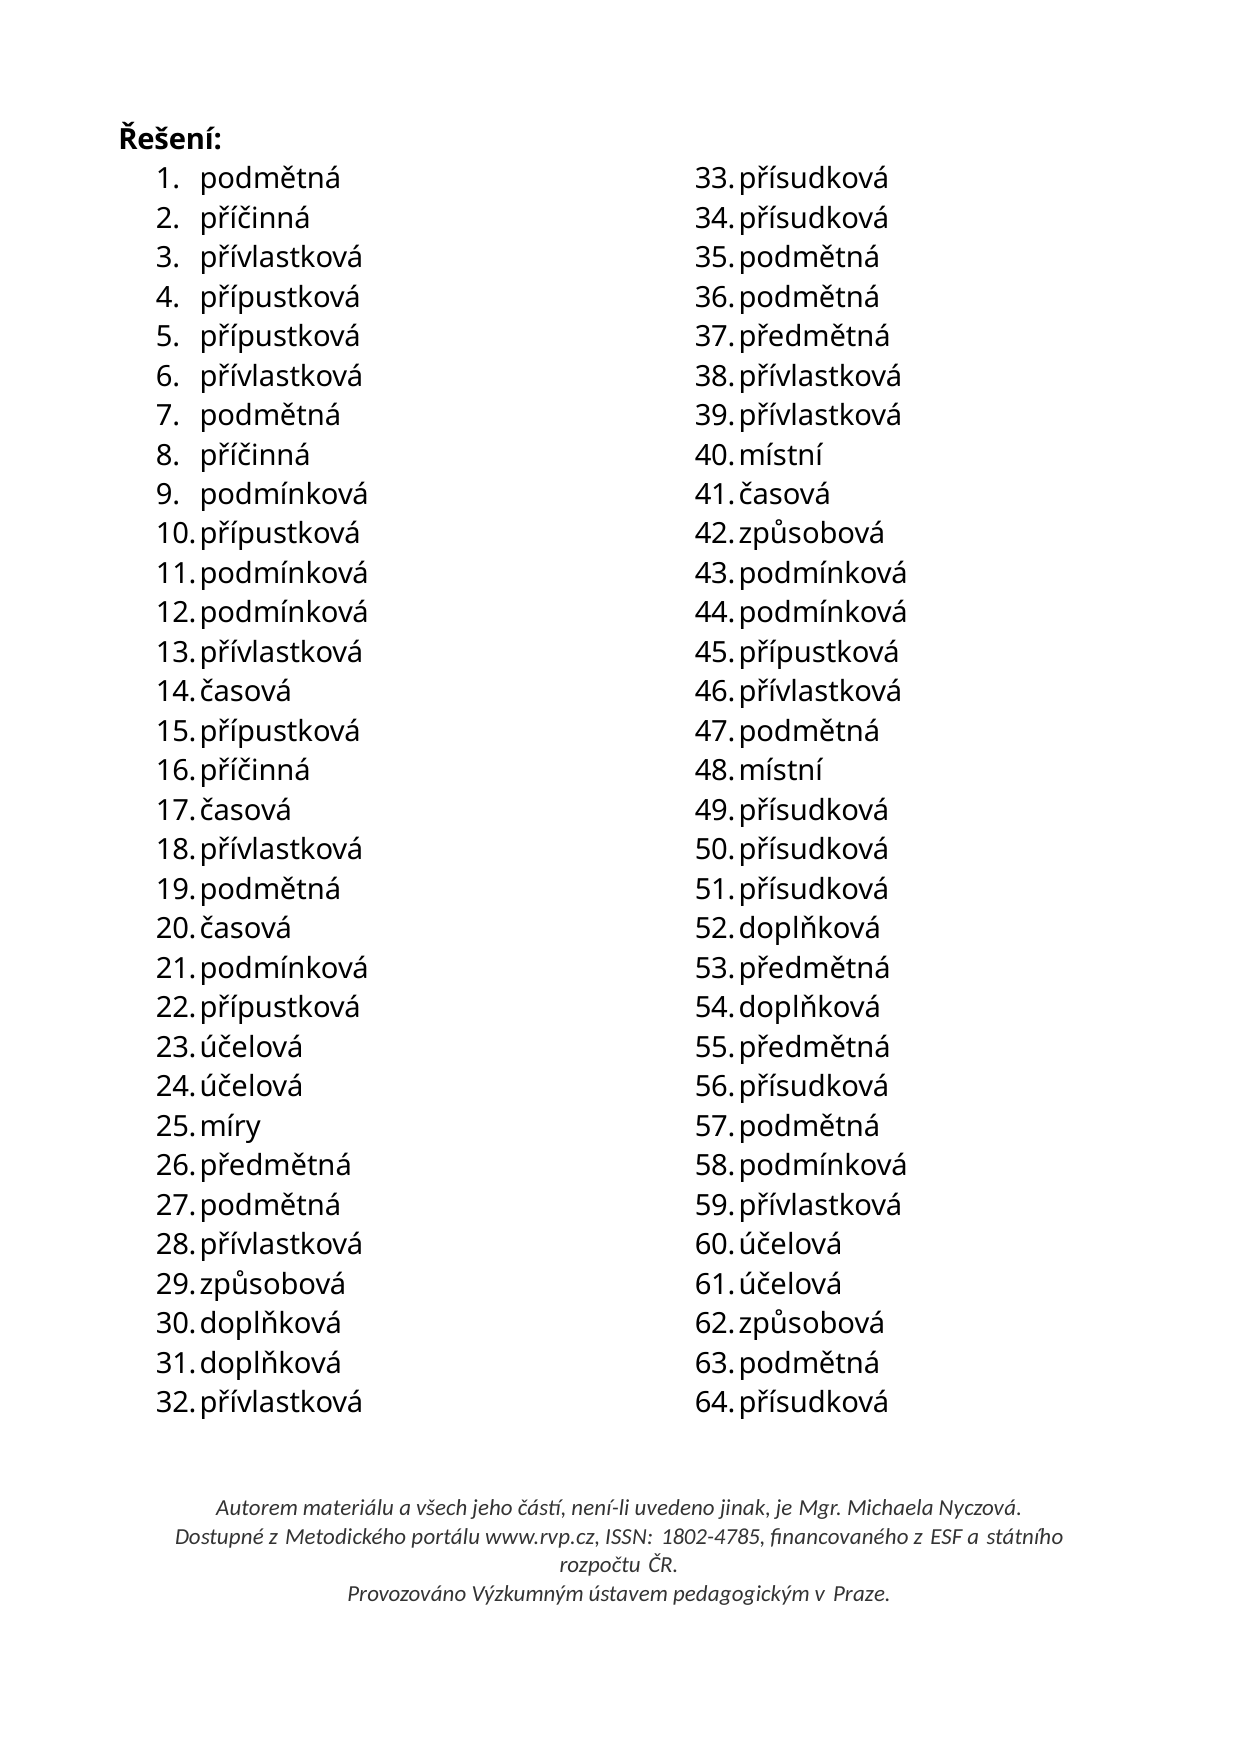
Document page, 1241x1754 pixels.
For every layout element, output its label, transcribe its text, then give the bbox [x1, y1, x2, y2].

list přívlastková [694, 1184, 1122, 1223]
list podmětná [156, 868, 583, 908]
list přísudková [694, 1381, 1122, 1421]
list časová [156, 671, 583, 710]
list účelová [156, 1026, 583, 1066]
list podmětná [694, 710, 1122, 750]
text Řešení: [118, 118, 583, 158]
list časová [694, 473, 1122, 513]
list míry [156, 1105, 583, 1144]
list způsobová [694, 513, 1122, 552]
list podmětná [156, 158, 583, 197]
list přísudková [694, 789, 1122, 829]
list podmínková [694, 552, 1122, 592]
list příčinná [156, 197, 583, 237]
list přísudková [694, 158, 1122, 197]
list podmětná [156, 394, 583, 434]
list přísudková [694, 829, 1122, 868]
list přípustková [156, 987, 583, 1026]
list přípustková [156, 710, 583, 750]
list doplňková [694, 987, 1122, 1026]
list místní [694, 434, 1122, 473]
list podmínková [156, 592, 583, 631]
list přívlastková [156, 1223, 583, 1263]
list doplňková [156, 1302, 583, 1342]
list podmínková [156, 473, 583, 513]
list přívlastková [156, 631, 583, 671]
list přípustková [156, 513, 583, 552]
list podmětná [694, 276, 1122, 316]
list způsobová [694, 1302, 1122, 1342]
list účelová [156, 1066, 583, 1105]
list předmětná [694, 1026, 1122, 1066]
list předmětná [694, 947, 1122, 987]
list předmětná [694, 316, 1122, 355]
list podmínková [156, 947, 583, 987]
list časová [156, 908, 583, 947]
list přívlastková [156, 237, 583, 276]
list příčinná [156, 750, 583, 789]
list doplňková [156, 1342, 583, 1381]
list přípustková [156, 276, 583, 316]
list přísudková [694, 197, 1122, 237]
list způsobová [156, 1263, 583, 1302]
list předmětná [156, 1144, 583, 1184]
list podmínková [156, 552, 583, 592]
list podmětná [694, 1105, 1122, 1144]
list přísudková [694, 1066, 1122, 1105]
list místní [694, 750, 1122, 789]
list přívlastková [694, 355, 1122, 394]
list podmínková [694, 1144, 1122, 1184]
list podmětná [694, 237, 1122, 276]
list přívlastková [156, 1381, 583, 1421]
list přívlastková [694, 394, 1122, 434]
list časová [156, 789, 583, 829]
list účelová [694, 1263, 1122, 1302]
list přívlastková [156, 355, 583, 394]
list doplňková [694, 908, 1122, 947]
list přívlastková [694, 671, 1122, 710]
list přípustková [694, 631, 1122, 671]
list přívlastková [156, 829, 583, 868]
list přípustková [156, 316, 583, 355]
list podmětná [694, 1342, 1122, 1381]
list příčinná [156, 434, 583, 473]
list přísudková [694, 868, 1122, 908]
list podmínková [694, 592, 1122, 631]
list účelová [694, 1223, 1122, 1263]
list podmětná [156, 1184, 583, 1223]
